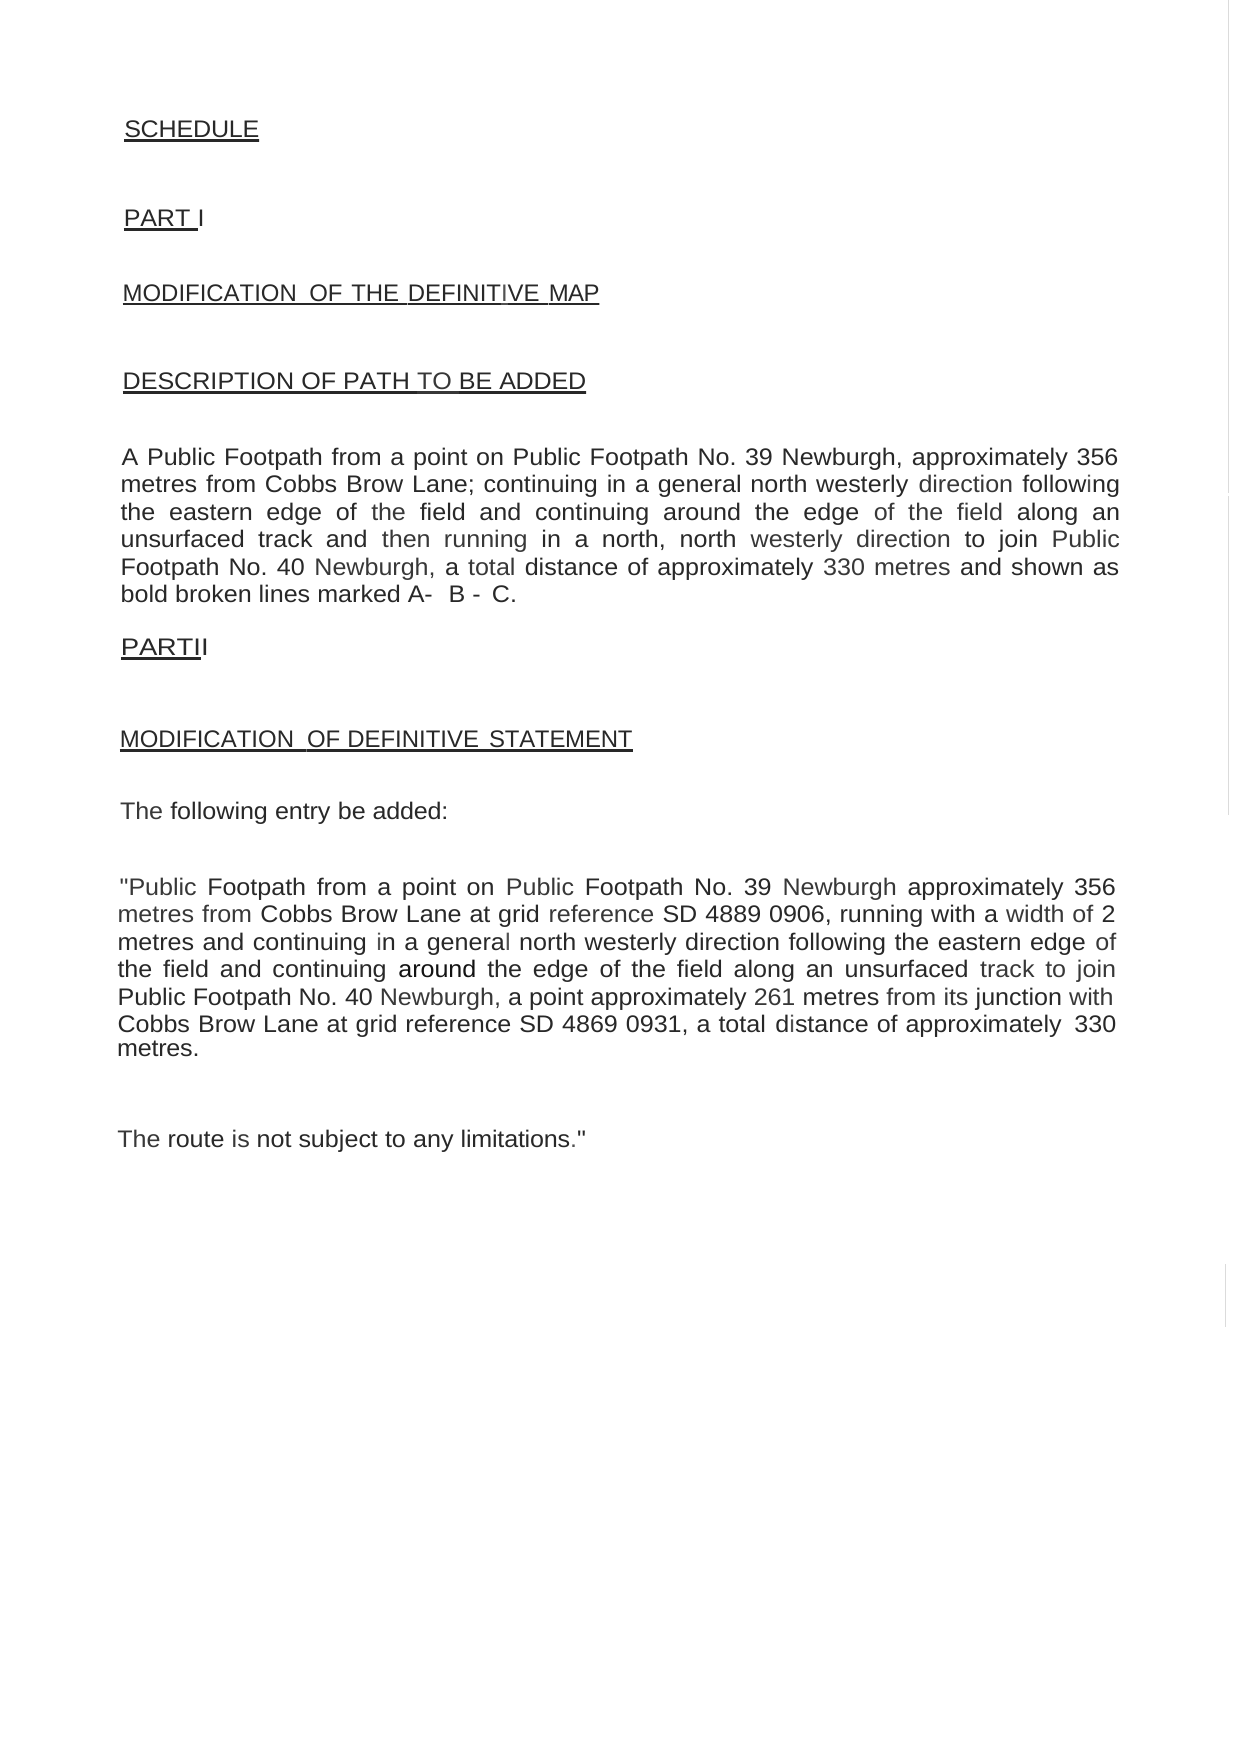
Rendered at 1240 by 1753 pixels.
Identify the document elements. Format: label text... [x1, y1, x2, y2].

text A Public Footpath from a point on Public Footpath No. 39 Newburgh, approximately 356 metres from Cobbs Brow Lane; continuing in a general north westerly direction following the eastern edge of the field and continuing around the edge of the field along an unsurfaced track and then running in a north, north westerly direction to join Public Footpath No. 40 Newburgh, a total distance of approximately 330 metres and shown as bold broken lines marked A- B - C. [120, 442, 1120, 608]
text "Public Footpath from a point on Public Footpath No. 39 Newburgh approximately 356 metres from Cobbs Brow Lane at grid reference SD 4889 0906, running with a width of 2 metres and continuing in a general north westerly direction following the eastern edge of the field and continuing around the edge of the field along an unsurfaced track to join Public Footpath No. 40 Newburgh, a point approximately 261 metres from its junction with [117, 872, 1116, 1010]
text DESCRIPTION OF PATH TO BE ADDED [122, 367, 1225, 395]
text PARTII [121, 633, 1225, 661]
text Cobbs Brow Lane at grid reference SD 4869 0931, a total distance of approximately 330 metres. [117, 1013, 1116, 1061]
text PART I [123, 204, 1225, 232]
text SCHEDULE [124, 115, 1225, 143]
text MODIFICATION OF DEFINITIVE STATEMENT [119, 725, 1225, 753]
text The route is not subject to any limitations." [117, 1125, 1225, 1153]
text The following entry be added: [120, 797, 1225, 825]
text MODIFICATION OF THE DEFINITIVE MAP [122, 278, 1225, 306]
